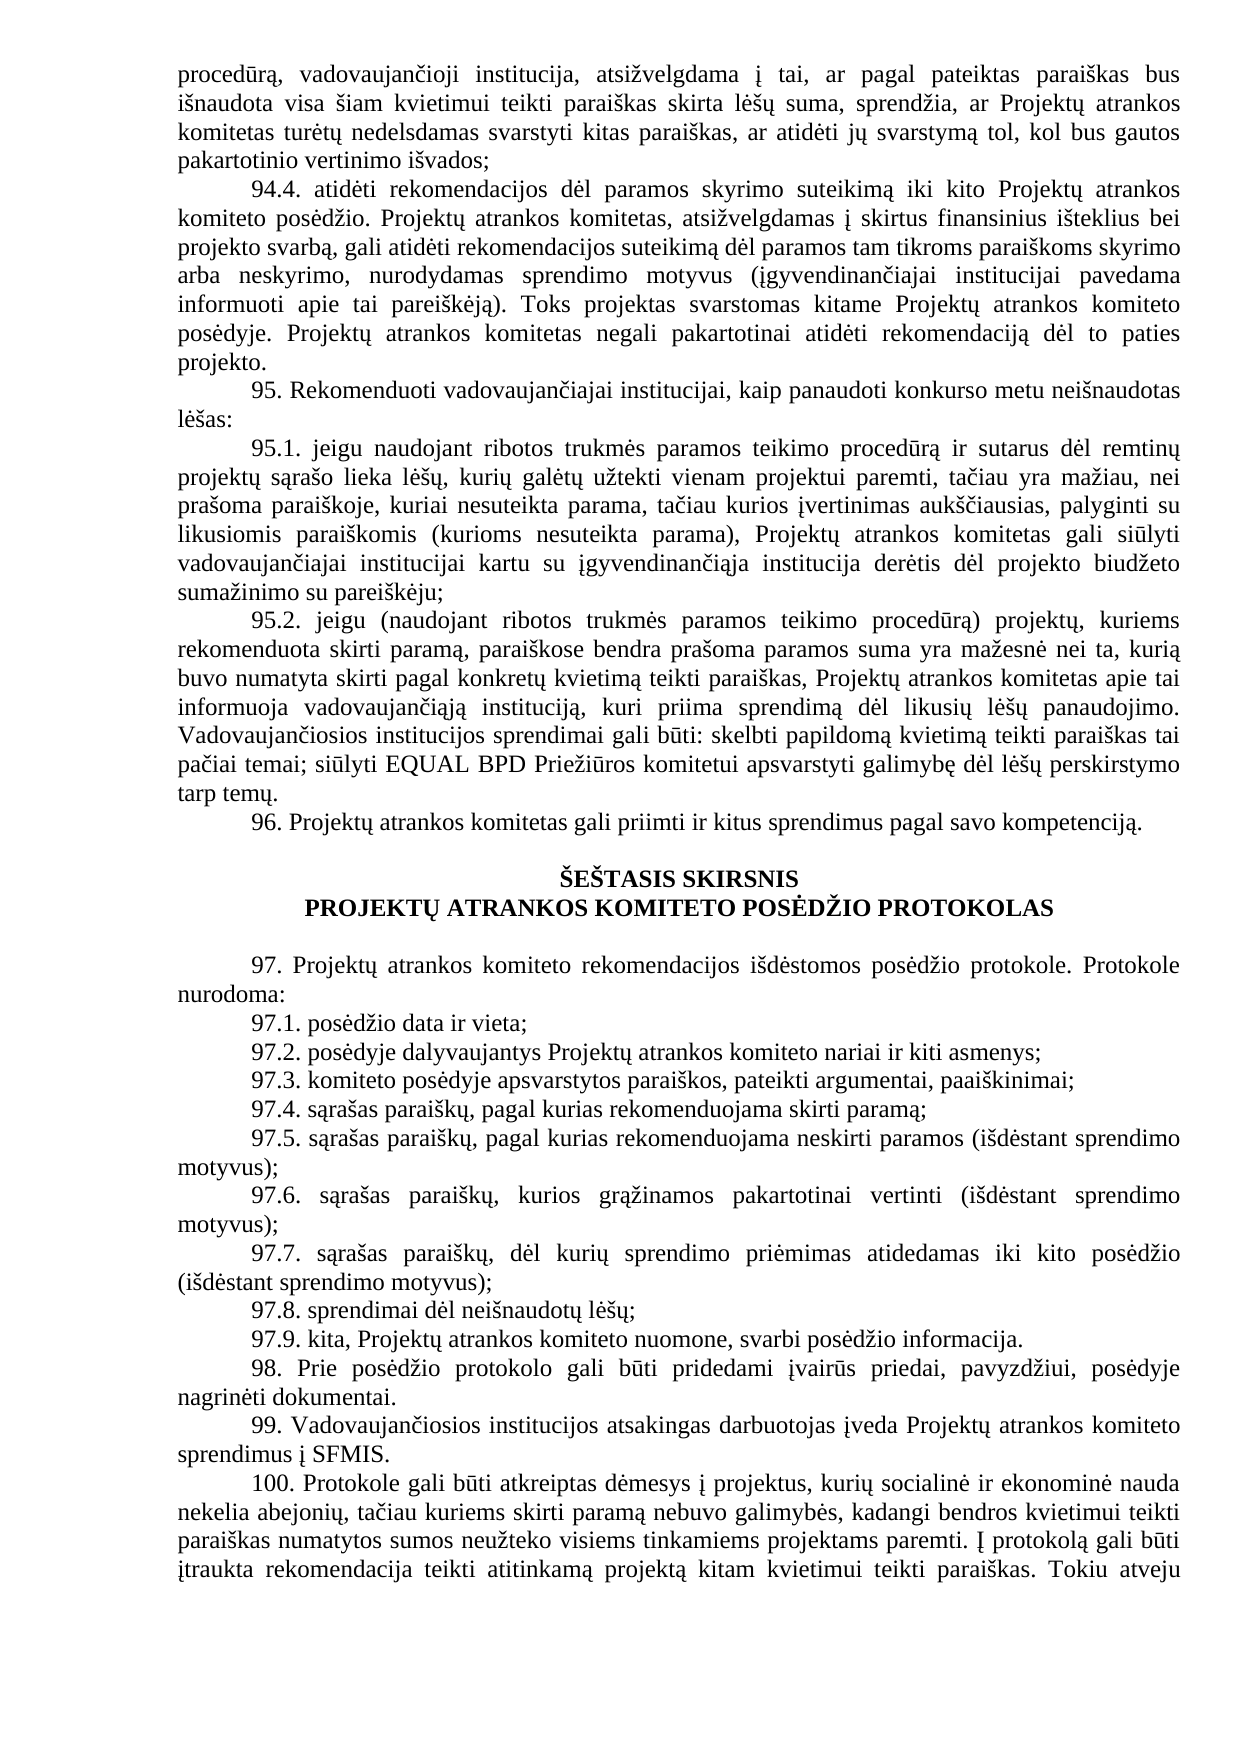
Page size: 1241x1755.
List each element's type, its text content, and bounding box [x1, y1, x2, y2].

text 94.4. atidėti rekomendacijos dėl paramos skyrimo suteikimą iki kito Projektų atrankos komiteto posėdžio. Projektų atrankos komitetas, atsižvelgdamas į skirtus finansinius išteklius bei projekto svarbą, gali atidėti rekomendacijos suteikimą dėl paramos tam tikroms paraiškoms skyrimo arba neskyrimo, nurodydamas sprendimo motyvus (įgyvendinančiajai institucijai pavedama informuoti apie tai pareiškėją). Toks projektas svarstomas kitame Projektų atrankos komiteto posėdyje. Projektų atrankos komitetas negali pakartotinai atidėti rekomendaciją dėl to paties projekto. [177, 174, 1181, 375]
text 95.1. jeigu naudojant ribotos trukmės paramos teikimo procedūrą ir sutarus dėl remtinų projektų sąrašo lieka lėšų, kurių galėtų užtekti vienam projektui paremti, tačiau yra mažiau, nei prašoma paraiškoje, kuriai nesuteikta parama, tačiau kurios įvertinimas aukščiausias, palyginti su likusiomis paraiškomis (kurioms nesuteikta parama), Projektų atrankos komitetas gali siūlyti vadovaujančiajai institucijai kartu su įgyvendinančiąja institucija derėtis dėl projekto biudžeto sumažinimo su pareiškėju; [177, 433, 1181, 605]
text PROJEKTŲ ATRANKOS KOMITETO POSĖDŽIO PROTOKOLAS [177, 893, 1181, 922]
text 95.2. jeigu (naudojant ribotos trukmės paramos teikimo procedūrą) projektų, kuriems rekomenduota skirti paramą, paraiškose bendra prašoma paramos suma yra mažesnė nei ta, kurią buvo numatyta skirti pagal konkretų kvietimą teikti paraiškas, Projektų atrankos komitetas apie tai informuoja vadovaujančiąją instituciją, kuri priima sprendimą dėl likusių lėšų panaudojimo. Vadovaujančiosios institucijos sprendimai gali būti: skelbti papildomą kvietimą teikti paraiškas tai pačiai temai; siūlyti EQUAL BPD Priežiūros komitetui apsvarstyti galimybę dėl lėšų perskirstymo tarp temų. [177, 605, 1181, 807]
text 97.6. sąrašas paraiškų, kurios grąžinamos pakartotinai vertinti (išdėstant sprendimo motyvus); [177, 1180, 1181, 1238]
text procedūrą, vadovaujančioji institucija, atsižvelgdama į tai, ar pagal pateiktas paraiškas bus išnaudota visa šiam kvietimui teikti paraiškas skirta lėšų suma, sprendžia, ar Projektų atrankos komitetas turėtų nedelsdamas svarstyti kitas paraiškas, ar atidėti jų svarstymą tol, kol bus gautos pakartotinio vertinimo išvados; [177, 59, 1181, 174]
text 95. Rekomenduoti vadovaujančiajai institucijai, kaip panaudoti konkurso metu neišnaudotas lėšas: [177, 375, 1181, 433]
text 97.2. posėdyje dalyvaujantys Projektų atrankos komiteto nariai ir kiti asmenys; [177, 1037, 1181, 1065]
text 96. Projektų atrankos komitetas gali priimti ir kitus sprendimus pagal savo kompetenciją. [177, 807, 1181, 835]
text 97.9. kita, Projektų atrankos komiteto nuomone, svarbi posėdžio informacija. [177, 1324, 1181, 1353]
text 97.8. sprendimai dėl neišnaudotų lėšų; [177, 1295, 1181, 1324]
text 97.1. posėdžio data ir vieta; [177, 1008, 1181, 1037]
text 97. Projektų atrankos komiteto rekomendacijos išdėstomos posėdžio protokole. Protokole nurodoma: [177, 950, 1181, 1008]
text 97.5. sąrašas paraiškų, pagal kurias rekomenduojama neskirti paramos (išdėstant sprendimo motyvus); [177, 1123, 1181, 1180]
text 98. Prie posėdžio protokolo gali būti pridedami įvairūs priedai, pavyzdžiui, posėdyje nagrinėti dokumentai. [177, 1353, 1181, 1410]
text 97.7. sąrašas paraiškų, dėl kurių sprendimo priėmimas atidedamas iki kito posėdžio (išdėstant sprendimo motyvus); [177, 1238, 1181, 1295]
text 97.4. sąrašas paraiškų, pagal kurias rekomenduojama skirti paramą; [177, 1094, 1181, 1123]
text ŠEŠTASIS SKIRSNIS [177, 864, 1181, 893]
text 99. Vadovaujančiosios institucijos atsakingas darbuotojas įveda Projektų atrankos komiteto sprendimus į SFMIS. [177, 1410, 1181, 1468]
text 97.3. komiteto posėdyje apsvarstytos paraiškos, pateikti argumentai, paaiškinimai; [177, 1065, 1181, 1094]
text 100. Protokole gali būti atkreiptas dėmesys į projektus, kurių socialinė ir ekonominė nauda nekelia abejonių, tačiau kuriems skirti paramą nebuvo galimybės, kadangi bendros kvietimui teikti paraiškas numatytos sumos neužteko visiems tinkamiems projektams paremti. Į protokolą gali būti įtraukta rekomendacija teikti atitinkamą projektą kitam kvietimui teikti paraiškas. Tokiu atveju [177, 1468, 1181, 1583]
